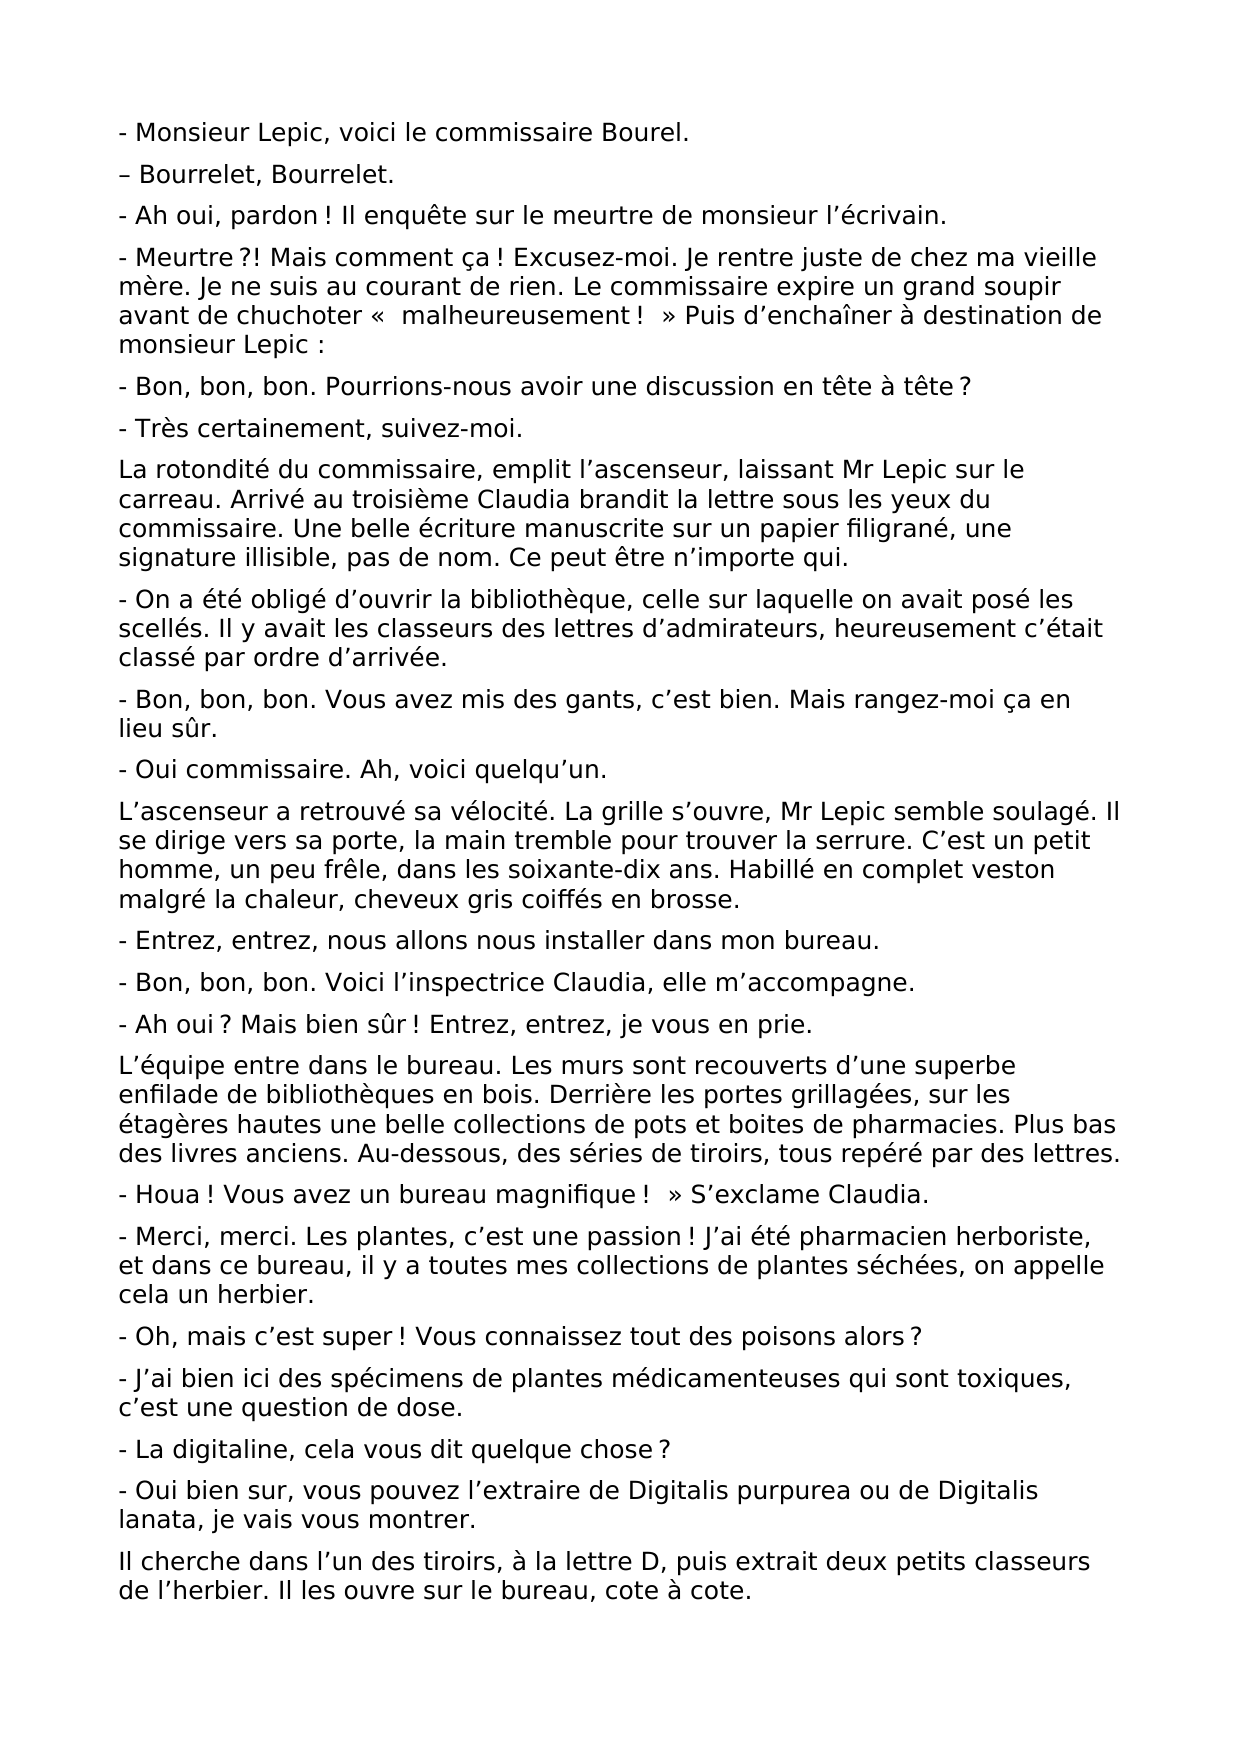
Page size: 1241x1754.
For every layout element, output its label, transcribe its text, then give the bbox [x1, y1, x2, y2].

text - Oui commissaire. Ah, voici quelqu’un. [118, 756, 1122, 785]
text - Entrez, entrez, nous allons nous installer dans mon bureau. [118, 926, 1122, 956]
text - On a été obligé d’ouvrir la bibliothèque, celle sur laquelle on avait posé les scellés. Il y avait les classeurs des lettres d’admirateurs, heureusement c’était classé par ordre d’arrivée. [118, 585, 1122, 672]
text - Bon, bon, bon. Voici l’inspectrice Claudia, elle m’accompagne. [118, 968, 1122, 997]
text – Bourrelet, Bourrelet. [118, 160, 1122, 189]
text - Très certainement, suivez-moi. [118, 414, 1122, 443]
text - Bon, bon, bon. Vous avez mis des gants, c’est bien. Mais rangez-moi ça en lieu sûr. [118, 685, 1122, 743]
text Il cherche dans l’un des tiroirs, à la lettre D, puis extrait deux petits classeurs de l’herbier. Il les ouvre sur le bureau, cote à cote. [118, 1547, 1122, 1606]
text - La digitaline, cela vous dit quelque chose ? [118, 1435, 1122, 1464]
text - Ah oui ? Mais bien sûr ! Entrez, entrez, je vous en prie. [118, 1010, 1122, 1039]
text - Ah oui, pardon ! Il enquête sur le meurtre de monsieur l’écrivain. [118, 201, 1122, 231]
text L’équipe entre dans le bureau. Les murs sont recouverts d’une superbe enfilade de bibliothèques en bois. Derrière les portes grillagées, sur les étagères hautes une belle collections de pots et boites de pharmacies. Plus bas des livres anciens. Au-dessous, des séries de tiroirs, tous repéré par des lettres. [118, 1051, 1122, 1168]
text - Merci, merci. Les plantes, c’est une passion ! J’ai été pharmacien herboriste, et dans ce bureau, il y a toutes mes collections de plantes séchées, on appelle cela un herbier. [118, 1222, 1122, 1310]
text - Oh, mais c’est super ! Vous connaissez tout des poisons alors ? [118, 1322, 1122, 1351]
text - Houa ! Vous avez un bureau magnifique ! » S’exclame Claudia. [118, 1181, 1122, 1210]
text L’ascenseur a retrouvé sa vélocité. La grille s’ouvre, Mr Lepic semble soulagé. Il se dirige vers sa porte, la main tremble pour trouver la serrure. C’est un petit homme, un peu frêle, dans les soixante-dix ans. Habillé en complet veston malgré la chaleur, cheveux gris coiffés en brosse. [118, 797, 1122, 914]
text - Bon, bon, bon. Pourrions-nous avoir une discussion en tête à tête ? [118, 372, 1122, 401]
text - Meurtre ?! Mais comment ça ! Excusez-moi. Je rentre juste de chez ma vieille mère. Je ne suis au courant de rien. Le commissaire expire un grand soupir avant de chuchoter « malheureusement ! » Puis d’enchaîner à destination de monsieur Lepic : [118, 243, 1122, 360]
text - J’ai bien ici des spécimens de plantes médicamenteuses qui sont toxiques, c’est une question de dose. [118, 1364, 1122, 1422]
text La rotondité du commissaire, emplit l’ascenseur, laissant Mr Lepic sur le carreau. Arrivé au troisième Claudia brandit la lettre sous les yeux du commissaire. Une belle écriture manuscrite sur un papier filigrané, une signature illisible, pas de nom. Ce peut être n’importe qui. [118, 456, 1122, 572]
text - Oui bien sur, vous pouvez l’extraire de Digitalis purpurea ou de Digitalis lanata, je vais vous montrer. [118, 1476, 1122, 1535]
text - Monsieur Lepic, voici le commissaire Bourel. [118, 118, 1122, 147]
